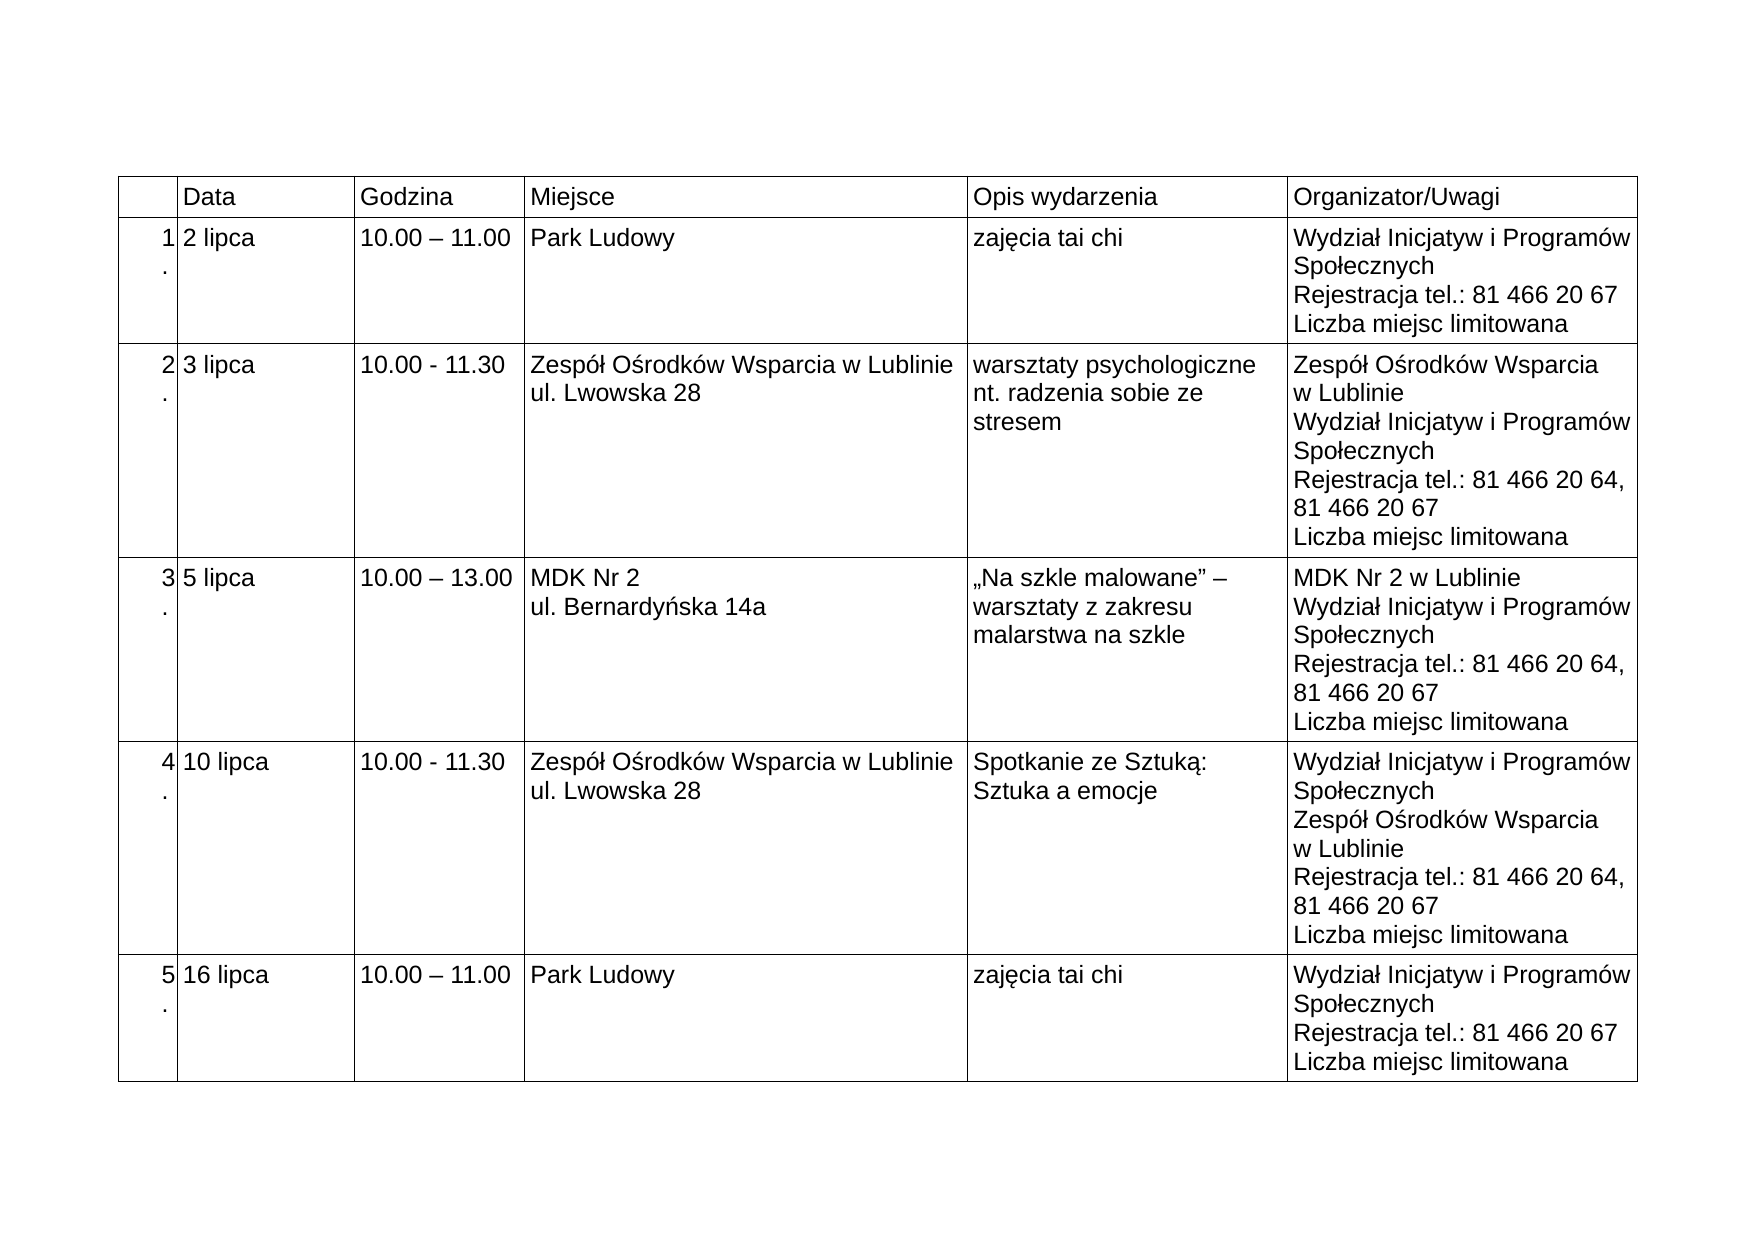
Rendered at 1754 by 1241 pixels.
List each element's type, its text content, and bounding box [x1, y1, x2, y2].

table_cell MDK Nr 2 ul. Bernardyńska 14a [525, 558, 967, 741]
table_cell Zespół Ośrodków Wsparcia w Lublinie Wydział Inicjatyw i Programów Społecznych Rejestracja tel.: 81 466 20 64, 81 466 20 67 Liczba miejsc limitowana [1288, 344, 1637, 557]
table_cell 2 lipca [178, 218, 354, 343]
table_cell zajęcia tai chi [968, 218, 1287, 343]
table_cell „Na szkle malowane” – warsztaty z zakresu malarstwa na szkle [968, 558, 1287, 741]
table_cell Spotkanie ze Sztuką: Sztuka a emocje [968, 742, 1287, 954]
table_header Godzina [355, 177, 524, 216]
table_cell 10.00 - 11.30 [355, 742, 524, 954]
table_cell 16 lipca [178, 955, 354, 1081]
table_header [119, 177, 177, 216]
table_cell Park Ludowy [525, 955, 967, 1081]
table_cell Zespół Ośrodków Wsparcia w Lublinie ul. Lwowska 28 [525, 742, 967, 954]
table_header Miejsce [525, 177, 967, 216]
table_cell zajęcia tai chi [968, 955, 1287, 1081]
table_cell [119, 344, 177, 557]
table_cell Park Ludowy [525, 218, 967, 343]
table_cell 5 lipca [178, 558, 354, 741]
table_cell 3 lipca [178, 344, 354, 557]
table_cell MDK Nr 2 w Lublinie Wydział Inicjatyw i Programów Społecznych Rejestracja tel.: 81 466 20 64, 81 466 20 67 Liczba miejsc limitowana [1288, 558, 1637, 741]
table_cell warsztaty psychologiczne nt. radzenia sobie ze stresem [968, 344, 1287, 557]
table_cell Wydział Inicjatyw i Programów Społecznych Rejestracja tel.: 81 466 20 67 Liczba miejsc limitowana [1288, 218, 1637, 343]
table_cell [119, 558, 177, 741]
table_cell 10.00 – 11.00 [355, 955, 524, 1081]
table_cell 10 lipca [178, 742, 354, 954]
table_cell [119, 955, 177, 1081]
table_header Organizator/Uwagi [1288, 177, 1637, 216]
table_cell [119, 218, 177, 343]
table_cell Wydział Inicjatyw i Programów Społecznych Rejestracja tel.: 81 466 20 67 Liczba miejsc limitowana [1288, 955, 1637, 1081]
table_cell 10.00 - 11.30 [355, 344, 524, 557]
table_cell 10.00 – 13.00 [355, 558, 524, 741]
table_cell [119, 742, 177, 954]
table_header Opis wydarzenia [968, 177, 1287, 216]
table_cell Wydział Inicjatyw i Programów Społecznych Zespół Ośrodków Wsparcia w Lublinie Rejestracja tel.: 81 466 20 64, 81 466 20 67 Liczba miejsc limitowana [1288, 742, 1637, 954]
table_header Data [178, 177, 354, 216]
table_cell 10.00 – 11.00 [355, 218, 524, 343]
table_cell Zespół Ośrodków Wsparcia w Lublinie ul. Lwowska 28 [525, 344, 967, 557]
